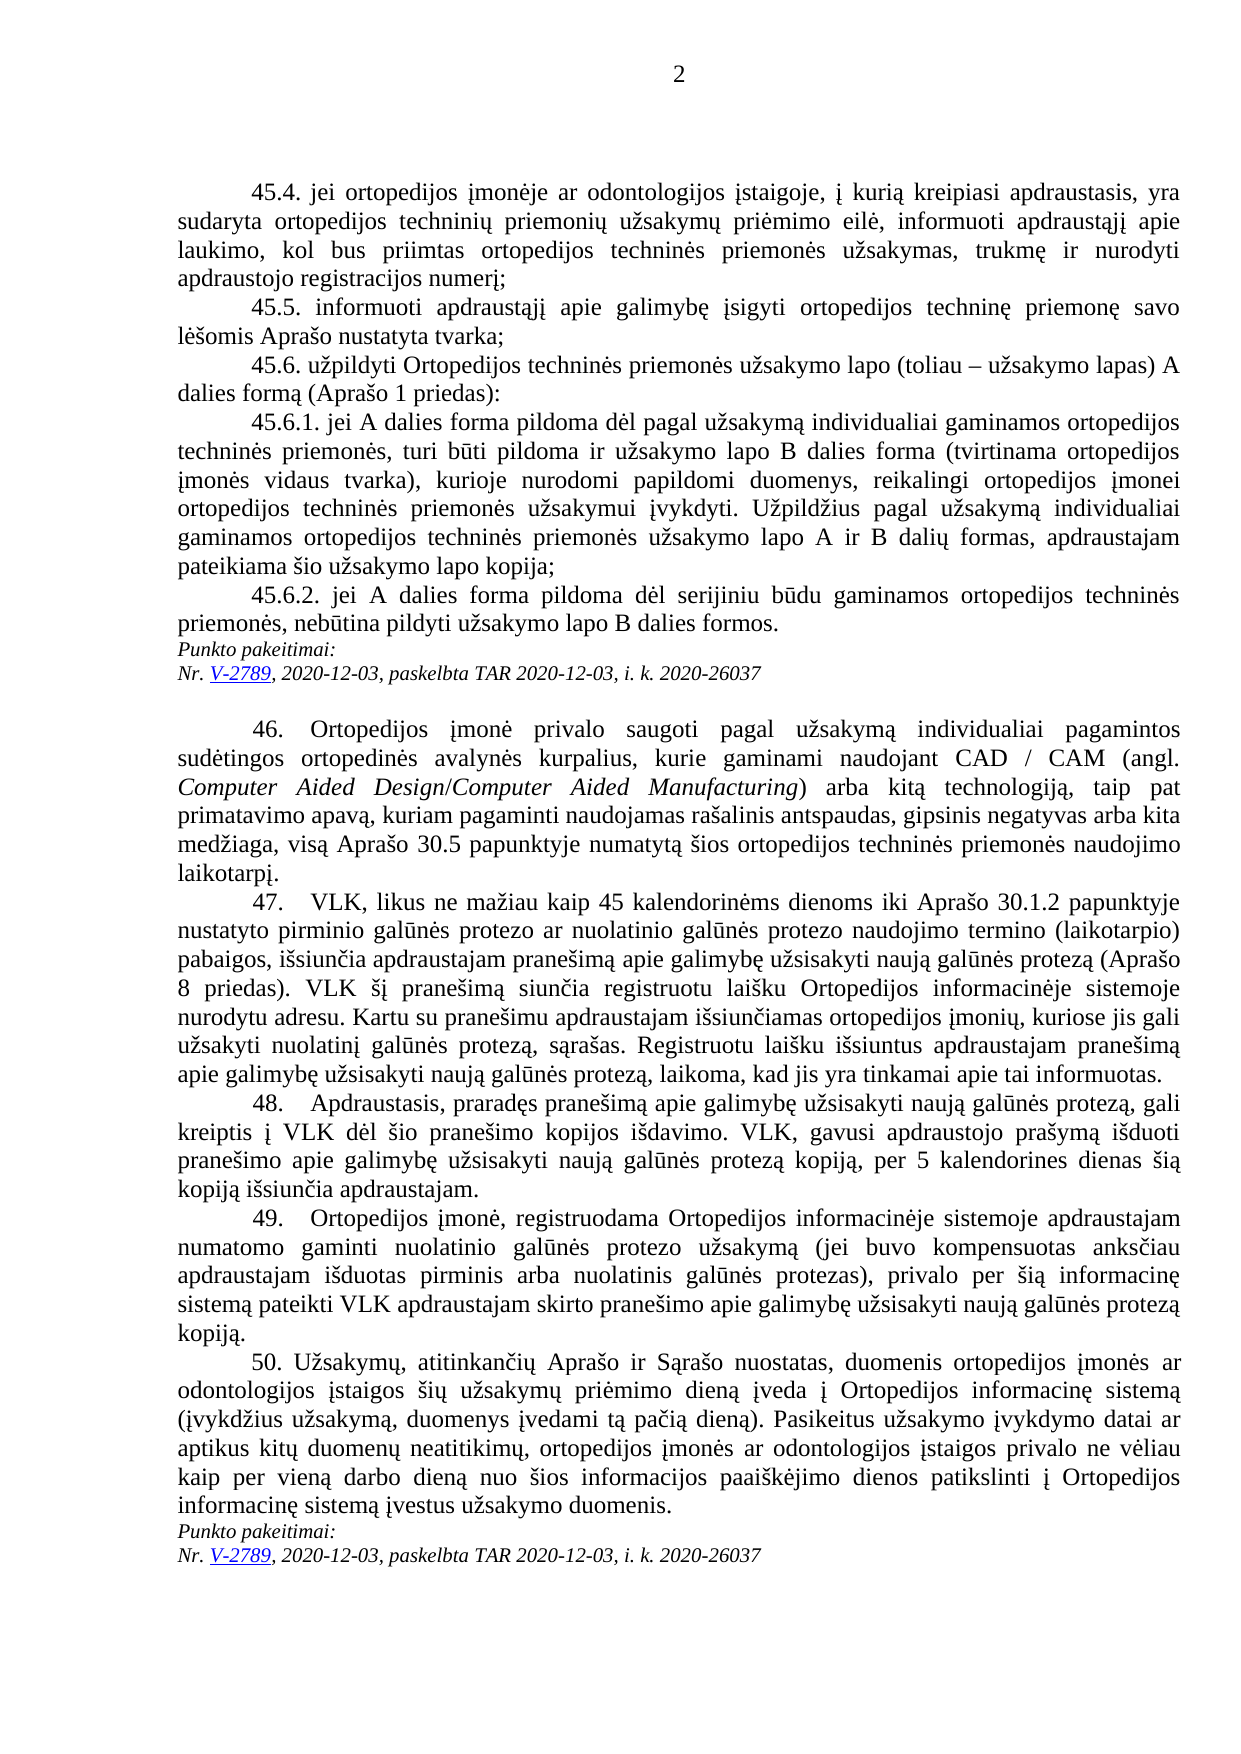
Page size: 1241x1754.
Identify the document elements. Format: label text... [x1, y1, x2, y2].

text Nr. V-2789, 2020-12-03, paskelbta TAR 2020-12-03, i. k. 2020-26037 [177, 661, 1181, 685]
text 50. Užsakymų, atitinkančių Aprašo ir Sąrašo nuostatas, duomenis ortopedijos įmonės ar odontologijos įstaigos šių užsakymų priėmimo dieną įveda į Ortopedijos informacinę sistemą (įvykdžius užsakymą, duomenys įvedami tą pačią dieną). Pasikeitus užsakymo įvykdymo datai ar aptikus kitų duomenų neatitikimų, ortopedijos įmonės ar odontologijos įstaigos privalo ne vėliau kaip per vieną darbo dieną nuo šios informacijos paaiškėjimo dienos patikslinti į Ortopedijos informacinę sistemą įvestus užsakymo duomenis. [177, 1347, 1181, 1519]
text 46. Ortopedijos įmonė privalo saugoti pagal užsakymą individualiai pagamintos sudėtingos ortopedinės avalynės kurpalius, kurie gaminami naudojant CAD / CAM (angl. Computer Aided Design/Computer Aided Manufacturing) arba kitą technologiją, taip pat primatavimo apavą, kuriam pagaminti naudojamas rašalinis antspaudas, gipsinis negatyvas arba kita medžiaga, visą Aprašo 30.5 papunktyje numatytą šios ortopedijos techninės priemonės naudojimo laikotarpį. [177, 714, 1181, 887]
text Punkto pakeitimai: [177, 1519, 1181, 1543]
text 45.6.1. jei A dalies forma pildoma dėl pagal užsakymą individualiai gaminamos ortopedijos techninės priemonės, turi būti pildoma ir užsakymo lapo B dalies forma (tvirtinama ortopedijos įmonės vidaus tvarka), kurioje nurodomi papildomi duomenys, reikalingi ortopedijos įmonei ortopedijos techninės priemonės užsakymui įvykdyti. Užpildžius pagal užsakymą individualiai gaminamos ortopedijos techninės priemonės užsakymo lapo A ir B dalių formas, apdraustajam pateikiama šio užsakymo lapo kopija; [177, 407, 1181, 580]
text 45.6. užpildyti Ortopedijos techninės priemonės užsakymo lapo (toliau – užsakymo lapas) A dalies formą (Aprašo 1 priedas): [177, 350, 1181, 407]
text 45.6.2. jei A dalies forma pildoma dėl serijiniu būdu gaminamos ortopedijos techninės priemonės, nebūtina pildyti užsakymo lapo B dalies formos. [177, 580, 1181, 637]
text Punkto pakeitimai: [177, 637, 1181, 661]
text 45.4. jei ortopedijos įmonėje ar odontologijos įstaigoje, į kurią kreipiasi apdraustasis, yra sudaryta ortopedijos techninių priemonių užsakymų priėmimo eilė, informuoti apdraustąjį apie laukimo, kol bus priimtas ortopedijos techninės priemonės užsakymas, trukmę ir nurodyti apdraustojo registracijos numerį; [177, 177, 1181, 292]
text 49. Ortopedijos įmonė, registruodama Ortopedijos informacinėje sistemoje apdraustajam numatomo gaminti nuolatinio galūnės protezo užsakymą (jei buvo kompensuotas anksčiau apdraustajam išduotas pirminis arba nuolatinis galūnės protezas), privalo per šią informacinę sistemą pateikti VLK apdraustajam skirto pranešimo apie galimybę užsisakyti naują galūnės protezą kopiją. [177, 1203, 1181, 1347]
text 48. Apdraustasis, praradęs pranešimą apie galimybę užsisakyti naują galūnės protezą, gali kreiptis į VLK dėl šio pranešimo kopijos išdavimo. VLK, gavusi apdraustojo prašymą išduoti pranešimo apie galimybę užsisakyti naują galūnės protezą kopiją, per 5 kalendorines dienas šią kopiją išsiunčia apdraustajam. [177, 1088, 1181, 1203]
text Nr. V-2789, 2020-12-03, paskelbta TAR 2020-12-03, i. k. 2020-26037 [177, 1543, 1181, 1567]
text 47. VLK, likus ne mažiau kaip 45 kalendorinėms dienoms iki Aprašo 30.1.2 papunktyje nustatyto pirminio galūnės protezo ar nuolatinio galūnės protezo naudojimo termino (laikotarpio) pabaigos, išsiunčia apdraustajam pranešimą apie galimybę užsisakyti naują galūnės protezą (Aprašo 8 priedas). VLK šį pranešimą siunčia registruotu laišku Ortopedijos informacinėje sistemoje nurodytu adresu. Kartu su pranešimu apdraustajam išsiunčiamas ortopedijos įmonių, kuriose jis gali užsakyti nuolatinį galūnės protezą, sąrašas. Registruotu laišku išsiuntus apdraustajam pranešimą apie galimybę užsisakyti naują galūnės protezą, laikoma, kad jis yra tinkamai apie tai informuotas. [177, 887, 1181, 1088]
text 45.5. informuoti apdraustąjį apie galimybę įsigyti ortopedijos techninę priemonę savo lėšomis Aprašo nustatyta tvarka; [177, 292, 1181, 350]
